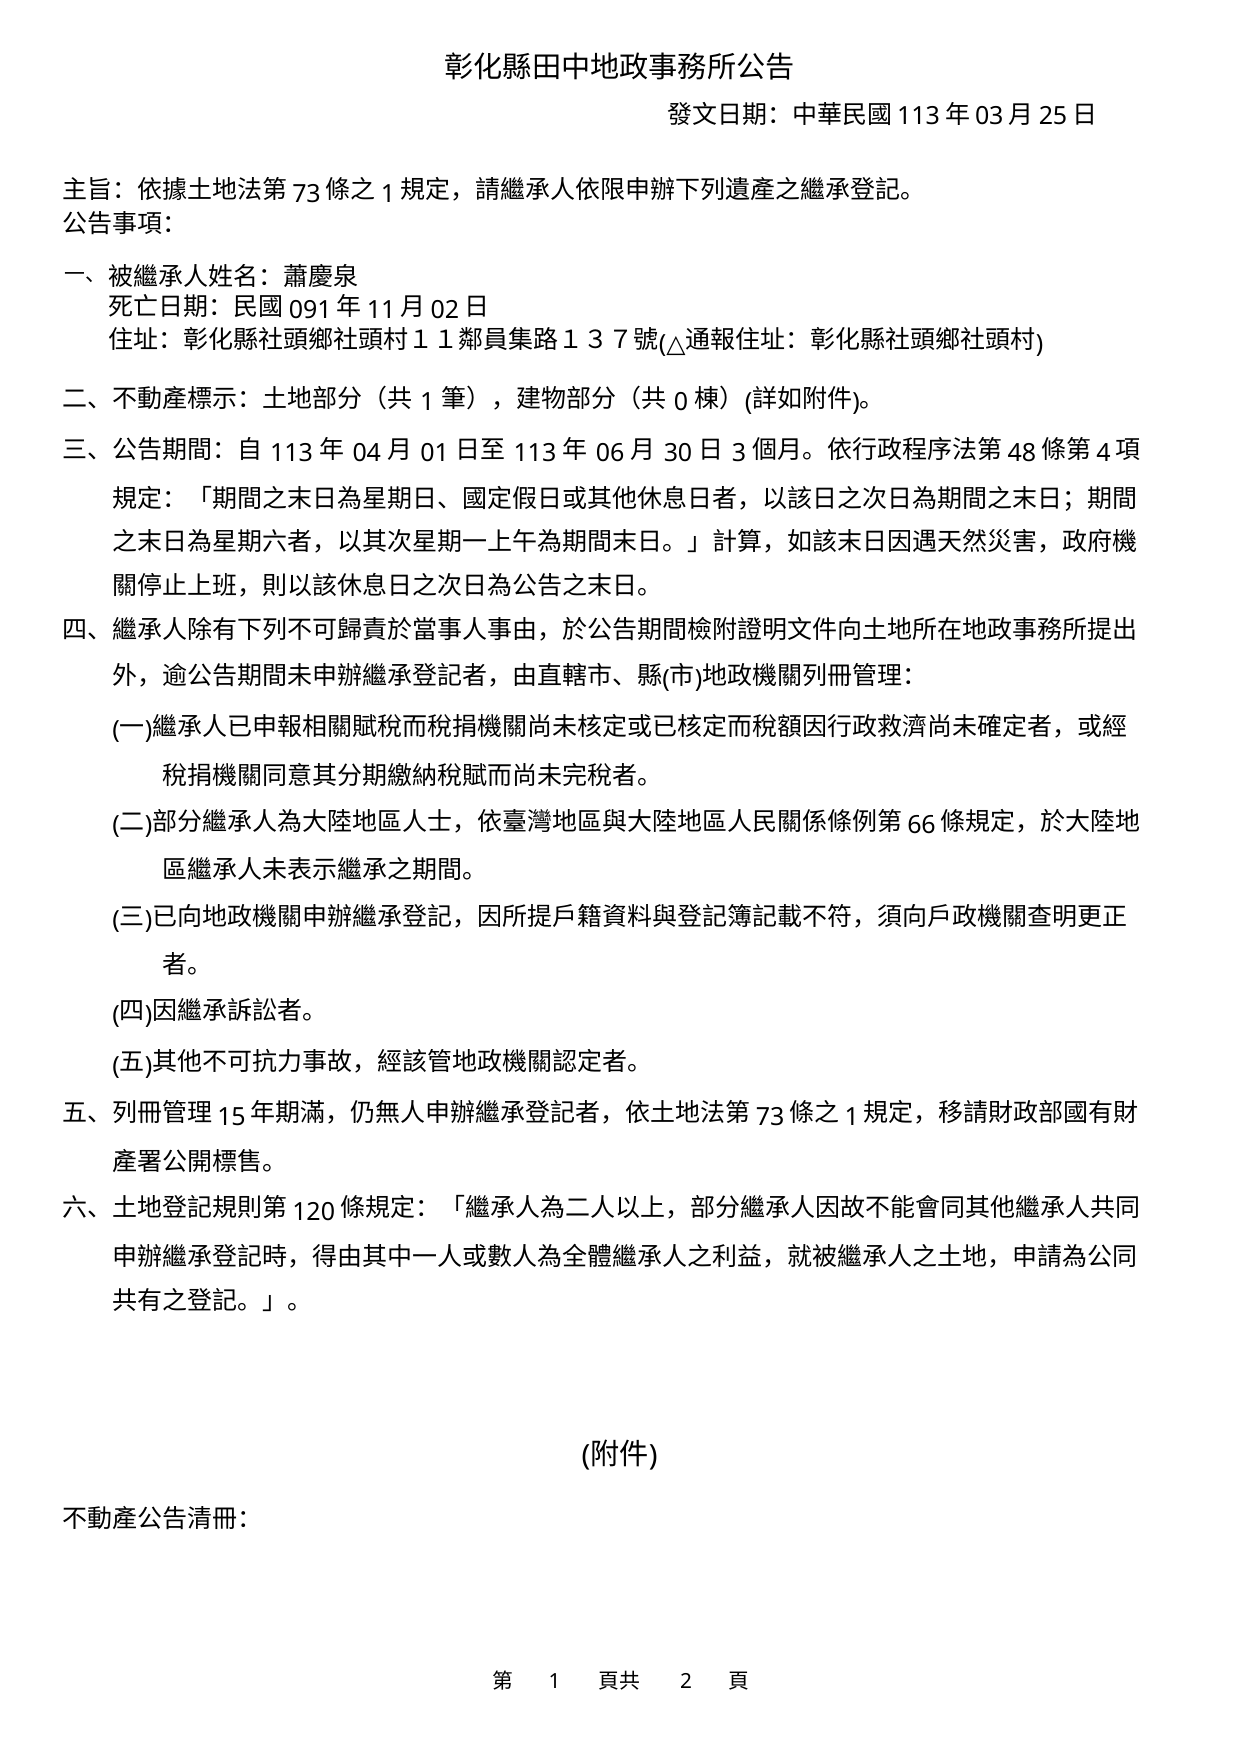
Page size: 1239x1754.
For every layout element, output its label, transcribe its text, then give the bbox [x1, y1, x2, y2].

table_cell [718, 1557, 759, 1661]
table_cell [109, 1383, 482, 1423]
table_cell [1177, 263, 1239, 313]
table_cell [1177, 314, 1239, 384]
table_cell [109, 1661, 482, 1701]
table_cell [1177, 1424, 1239, 1485]
table_cell [667, 135, 718, 176]
table_header [718, 0, 759, 41]
table_cell 二、不動產標示：土地部分（共 1 筆），建物部分（共 0 棟）(詳如附件)。 三、公告期間：自 113 年 04 月 01 日至 113 年 06 月 30 日 3 個月。依行政程序法第48條第4項 規定：「期間之末日為星期日、國定假日或其他休息日者，以該日之次日為期間之末日；期間 之末日為星期六者，以其次星期一上午為期間末日。」計算，如該末日因遇天然災害，政府機 關停止上班，則以該休息日之次日為公告之末日。 四、繼承人除有下列不可歸責於當事人事由，於公告期間檢附證明文件向土地所在地政事務所提出 外，逾公告期間未申辦繼承登記者，由直轄市、縣(市)地政機關列冊管理： (一)繼承人已申報相關賦稅而稅捐機關尚未核定或已核定而稅額因行政救濟尚未確定者，或經 稅捐機關同意其分期繳納稅賦而尚未完稅者。 (二)部分繼承人為大陸地區人士，依臺灣地區與大陸地區人民關係條例第66條規定，於大陸地 區繼承人未表示繼承之期間。 (三)已向地政機關申辦繼承登記，因所提戶籍資料與登記簿記載不符，須向戶政機關查明更正 者。 (四)因繼承訴訟者。 (五)其他不可抗力事故，經該管地政機關認定者。 五、列冊管理15年期滿，仍無人申辦繼承登記者，依土地法第73條之1規定，移請財政部國有財 產署公開標售。 六、土地登記規則第120條規定：「繼承人為二人以上，部分繼承人因故不能會同其他繼承人共同 申辦繼承登記時，得由其中一人或數人為全體繼承人之利益，就被繼承人之土地，申請為公同 共有之登記。」。 [62, 384, 1177, 1383]
table_header [483, 0, 523, 41]
table_header [667, 0, 718, 41]
table_cell [1177, 41, 1239, 94]
table_header [523, 0, 585, 41]
table_cell [585, 95, 653, 135]
table_cell [0, 384, 62, 1383]
table_cell 彰化縣田中地政事務所公告 [62, 41, 1177, 94]
table_cell [1177, 1485, 1239, 1557]
table_cell 主旨：依據土地法第73條之1規定，請繼承人依限申辦下列遺產之繼承登記。 公告事項： [62, 176, 1177, 262]
table_cell 不動產公告清冊： [62, 1485, 1177, 1557]
table_cell [0, 1661, 62, 1701]
table_cell [62, 1661, 109, 1701]
table_cell [759, 1557, 1177, 1661]
table_header [62, 0, 109, 41]
table_cell 發文日期：中華民國113年03月25日 [667, 95, 1177, 135]
table_cell [483, 135, 523, 176]
table_cell [483, 1557, 523, 1661]
table_cell [585, 135, 653, 176]
table_cell [1177, 176, 1239, 246]
table_cell [62, 135, 109, 176]
table_cell 被繼承人姓名：蕭慶泉 死亡日期：民國091年11月02日 住址：彰化縣社頭鄉社頭村１１鄰員集路１３７號(△通報住址：彰化縣社頭鄉社頭村) [109, 263, 1177, 384]
table_header [0, 0, 62, 41]
table_cell [653, 1383, 667, 1423]
table_cell [1177, 1661, 1239, 1701]
table_cell [0, 1424, 62, 1485]
table_cell [0, 1485, 62, 1557]
table_header [653, 0, 667, 41]
table_cell [109, 1557, 482, 1661]
table_cell [1177, 384, 1239, 1383]
table_cell [759, 1661, 1177, 1701]
table_cell [759, 1383, 1177, 1423]
table_cell [0, 135, 62, 176]
table_cell [1177, 95, 1239, 135]
table_cell [109, 95, 482, 135]
table_cell [653, 135, 667, 176]
table_header [109, 0, 482, 41]
table_cell 2 [653, 1661, 718, 1701]
table_cell [0, 246, 62, 262]
table_cell [523, 1383, 585, 1423]
table_cell [585, 1383, 653, 1423]
table_header [759, 0, 1177, 41]
table_cell [0, 95, 62, 135]
table_cell [0, 314, 62, 384]
table_cell [62, 314, 109, 384]
table_cell 頁 [718, 1661, 759, 1701]
table_cell 一、 [62, 263, 109, 313]
table_cell [0, 41, 62, 94]
table_cell [1177, 1557, 1239, 1661]
table_cell [667, 1557, 718, 1661]
table_header [1177, 0, 1239, 41]
table_cell 第 [483, 1661, 523, 1701]
table_cell (附件) [62, 1424, 1177, 1485]
table_cell [653, 1557, 667, 1661]
table_cell [667, 1383, 718, 1423]
table_cell [718, 135, 759, 176]
table_cell [483, 95, 523, 135]
table_cell [523, 135, 585, 176]
table_cell [483, 1383, 523, 1423]
table_cell 頁共 [585, 1661, 653, 1701]
table_cell [759, 135, 1177, 176]
table_cell [1177, 246, 1239, 262]
table_cell [523, 1557, 585, 1661]
table_cell [62, 1557, 109, 1661]
table_cell [0, 1383, 62, 1423]
table_cell [1177, 1383, 1239, 1423]
table_cell [718, 1383, 759, 1423]
table_cell [109, 135, 482, 176]
table_cell [0, 1557, 62, 1661]
table_cell [523, 95, 585, 135]
table_cell [62, 1383, 109, 1423]
table_cell 1 [523, 1661, 585, 1701]
table_cell [585, 1557, 653, 1661]
table_header [585, 0, 653, 41]
table_cell [0, 263, 62, 313]
table_cell [0, 176, 62, 246]
table_cell [653, 95, 667, 135]
table_cell [62, 95, 109, 135]
table_cell [1177, 135, 1239, 176]
